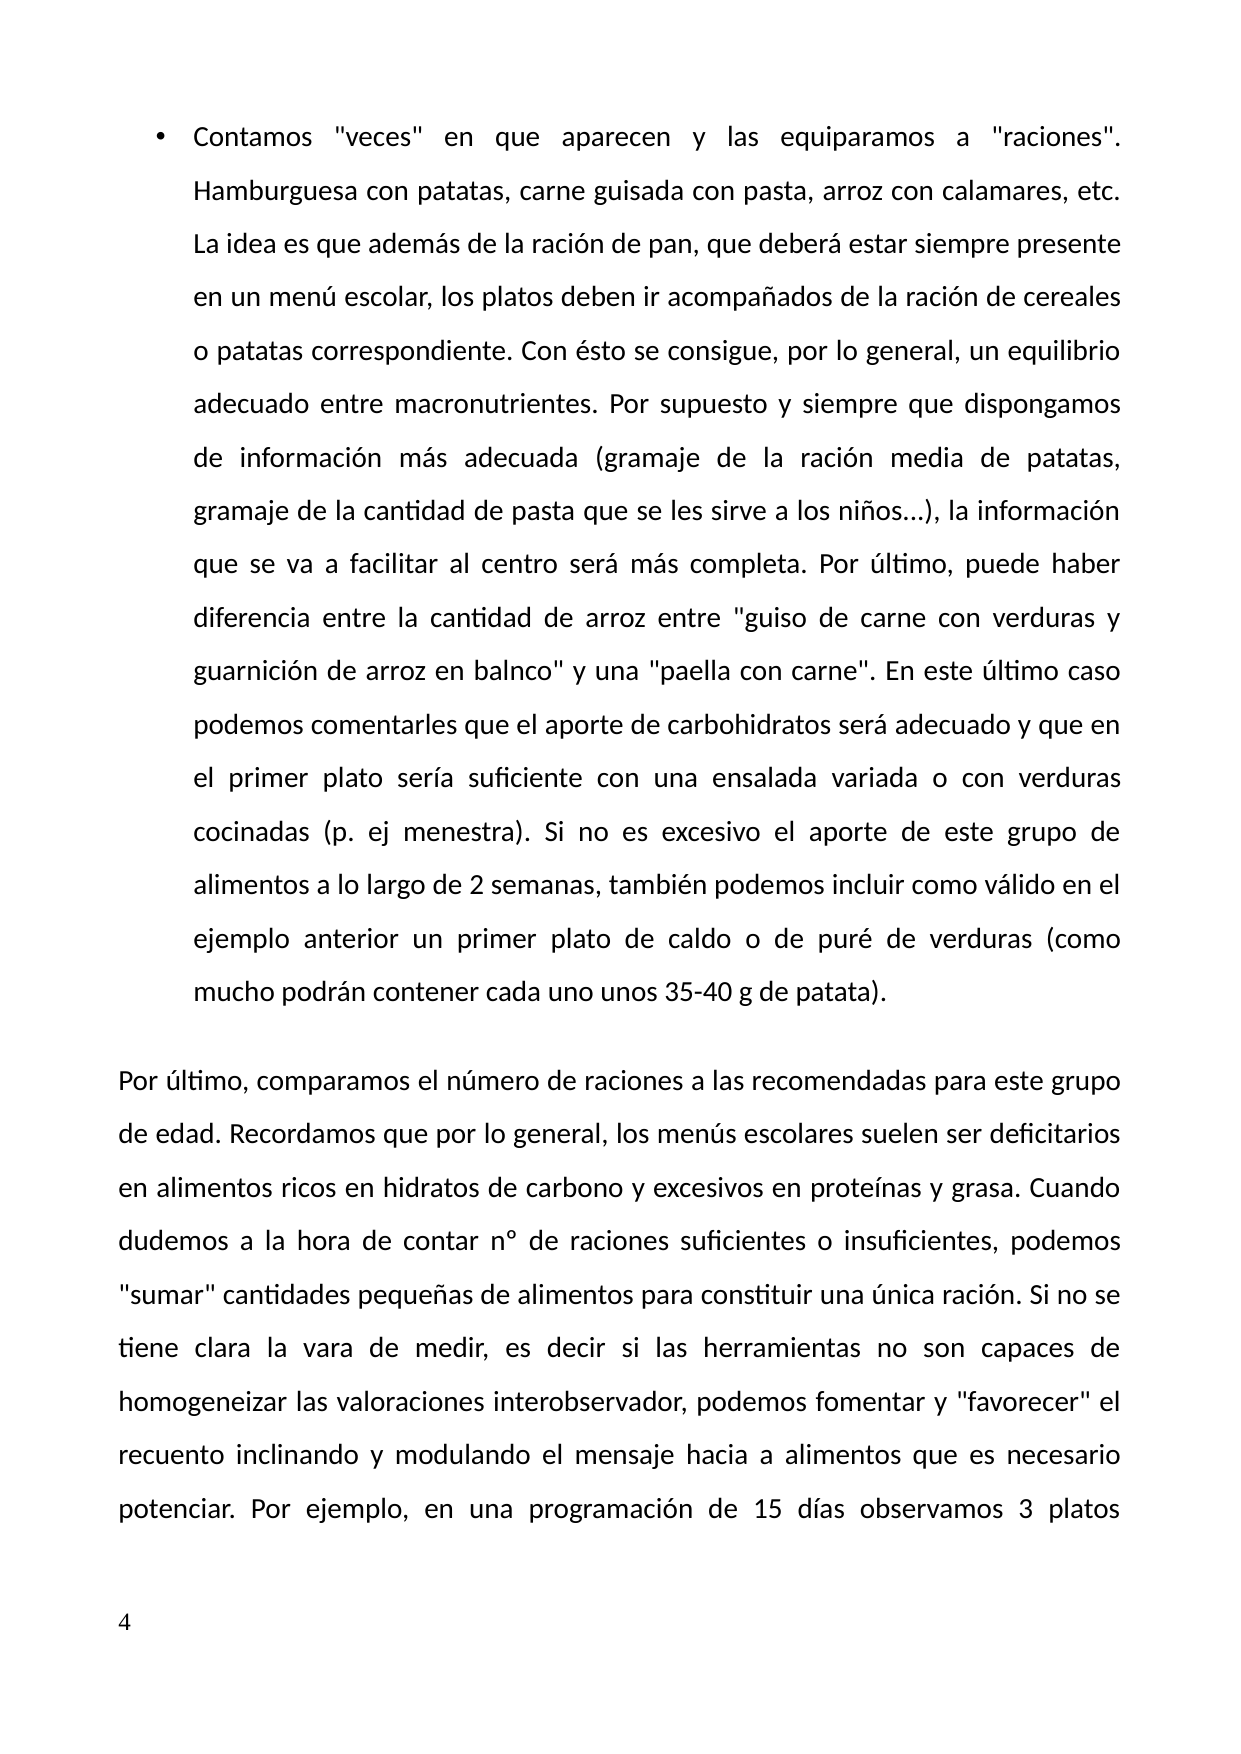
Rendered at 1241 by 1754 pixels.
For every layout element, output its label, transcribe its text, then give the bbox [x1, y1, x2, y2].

list Contamos "veces" en que aparecen y las equiparamos a "raciones". Hamburguesa con patatas, carne guisada con pasta, arroz con calamares, etc. La idea es que además de la ración de pan, que deberá estar siempre presente en un menú escolar, los platos deben ir acompañados de la ración de cereales o patatas correspondiente. Con ésto se consigue, por lo general, un equilibrio adecuado entre macronutrientes. Por supuesto y siempre que dispongamos de información más adecuada (gramaje de la ración media de patatas, gramaje de la cantidad de pasta que se les sirve a los niños...), la información que se va a facilitar al centro será más completa. Por último, puede haber diferencia entre la cantidad de arroz entre "guiso de carne con verduras y guarnición de arroz en balnco" y una "paella con carne". En este último caso podemos comentarles que el aporte de carbohidratos será adecuado y que en el primer plato sería suficiente con una ensalada variada o con verduras cocinadas (p. ej menestra). Si no es excesivo el aporte de este grupo de alimentos a lo largo de 2 semanas, también podemos incluir como válido en el ejemplo anterior un primer plato de caldo o de puré de verduras (como mucho podrán contener cada uno unos 35-40 g de patata). [156, 118, 1122, 1009]
text Por último, comparamos el número de raciones a las recomendadas para este grupo de edad. Recordamos que por lo general, los menús escolares suelen ser deficitarios en alimentos ricos en hidratos de carbono y excesivos en proteínas y grasa. Cuando dudemos a la hora de contar nº de raciones suficientes o insuficientes, podemos "sumar" cantidades pequeñas de alimentos para constituir una única ración. Si no se tiene clara la vara de medir, es decir si las herramientas no son capaces de homogeneizar las valoraciones interobservador, podemos fomentar y "favorecer" el recuento inclinando y modulando el mensaje hacia a alimentos que es necesario potenciar. Por ejemplo, en una programación de 15 días observamos 3 platos [118, 1062, 1122, 1525]
